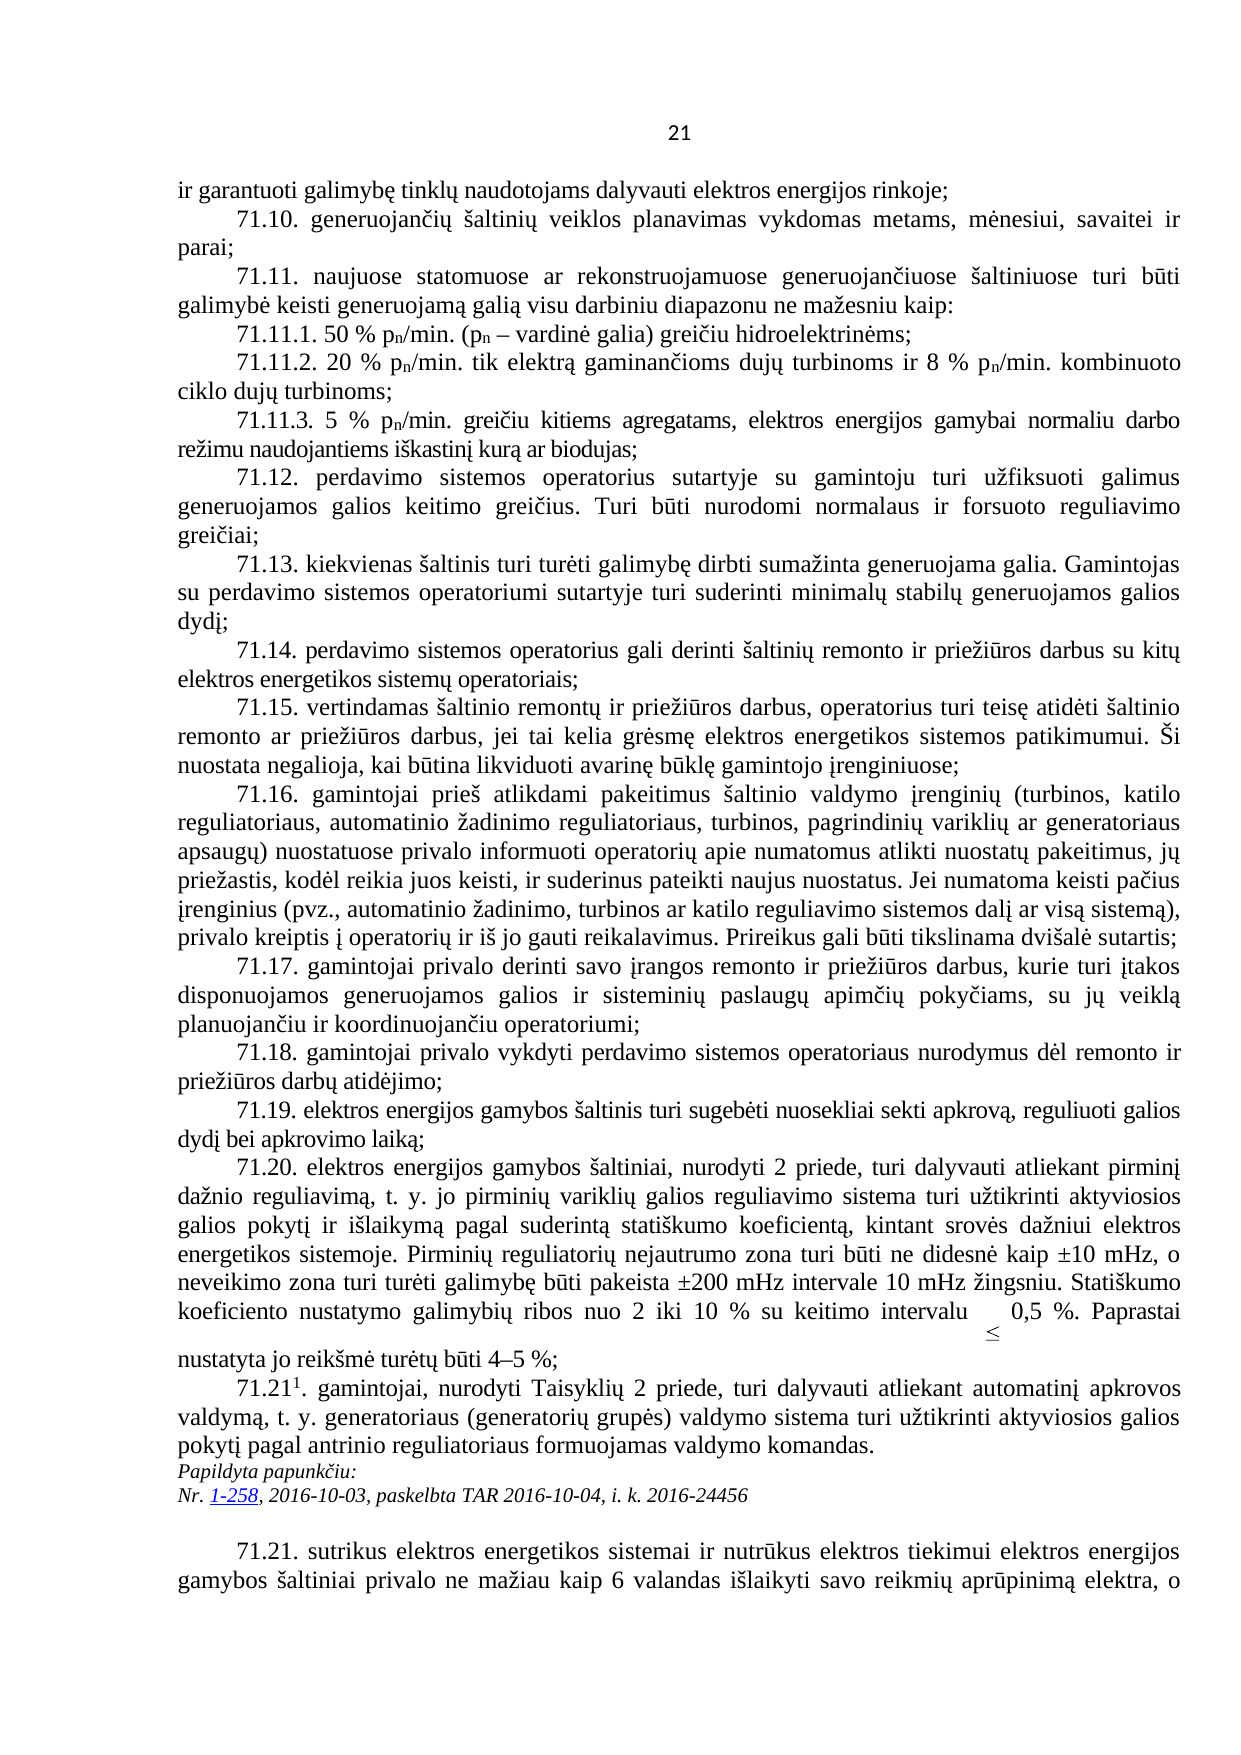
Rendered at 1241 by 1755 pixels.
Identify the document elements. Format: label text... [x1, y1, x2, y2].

text 71.12. perdavimo sistemos operatorius sutartyje su gamintoju turi užfiksuoti galimus generuojamos galios keitimo greičius. Turi būti nurodomi normalaus ir forsuoto reguliavimo greičiai; [177, 462, 1181, 549]
text 71.14. perdavimo sistemos operatorius gali derinti šaltinių remonto ir priežiūros darbus su kitų elektros energetikos sistemų operatoriais; [177, 635, 1181, 692]
text 71.15. vertindamas šaltinio remontų ir priežiūros darbus, operatorius turi teisę atidėti šaltinio remonto ar priežiūros darbus, jei tai kelia grėsmę elektros energetikos sistemos patikimumui. Ši nuostata negalioja, kai būtina likviduoti avarinę būklę gamintojo įrenginiuose; [177, 692, 1181, 779]
text Nr. 1-258, 2016-10-03, paskelbta TAR 2016-10-04, i. k. 2016-24456 [177, 1483, 1181, 1507]
text 71.20. elektros energijos gamybos šaltiniai, nurodyti 2 priede, turi dalyvauti atliekant pirminį dažnio reguliavimą, t. y. jo pirminių variklių galios reguliavimo sistema turi užtikrinti aktyviosios galios pokytį ir išlaikymą pagal suderintą statiškumo koeficientą, kintant srovės dažniui elektros energetikos sistemoje. Pirminių reguliatorių nejautrumo zona turi būti ne didesnė kaip ±10 mHz, o neveikimo zona turi turėti galimybę būti pakeista ±200 mHz intervale 10 mHz žingsniu. Statiškumo koeficiento nustatymo galimybių ribos nuo 2 iki 10 % su keitimo intervalu <= 0,5 %. Paprastai nustatyta jo reikšmė turėtų būti 4–5 %; [177, 1152, 1181, 1373]
text 71.211. gamintojai, nurodyti Taisyklių 2 priede, turi dalyvauti atliekant automatinį apkrovos valdymą, t. y. generatoriaus (generatorių grupės) valdymo sistema turi užtikrinti aktyviosios galios pokytį pagal antrinio reguliatoriaus formuojamas valdymo komandas. [177, 1373, 1181, 1459]
text 71.10. generuojančių šaltinių veiklos planavimas vykdomas metams, mėnesiui, savaitei ir parai; [177, 204, 1181, 261]
text 71.18. gamintojai privalo vykdyti perdavimo sistemos operatoriaus nurodymus dėl remonto ir priežiūros darbų atidėjimo; [177, 1037, 1181, 1095]
text 71.21. sutrikus elektros energetikos sistemai ir nutrūkus elektros tiekimui elektros energijos gamybos šaltiniai privalo ne mažiau kaip 6 valandas išlaikyti savo reikmių aprūpinimą elektra, o [177, 1536, 1181, 1594]
text 71.16. gamintojai prieš atlikdami pakeitimus šaltinio valdymo įrenginių (turbinos, katilo reguliatoriaus, automatinio žadinimo reguliatoriaus, turbinos, pagrindinių variklių ar generatoriaus apsaugų) nuostatuose privalo informuoti operatorių apie numatomus atlikti nuostatų pakeitimus, jų priežastis, kodėl reikia juos keisti, ir suderinus pateikti naujus nuostatus. Jei numatoma keisti pačius įrenginius (pvz., automatinio žadinimo, turbinos ar katilo reguliavimo sistemos dalį ar visą sistemą), privalo kreiptis į operatorių ir iš jo gauti reikalavimus. Prireikus gali būti tikslinama dvišalė sutartis; [177, 779, 1181, 951]
text 71.11.1. 50 % pn/min. (pn – vardinė galia) greičiu hidroelektrinėms; [177, 319, 1181, 347]
text 71.11. naujuose statomuose ar rekonstruojamuose generuojančiuose šaltiniuose turi būti galimybė keisti generuojamą galią visu darbiniu diapazonu ne mažesniu kaip: [177, 261, 1181, 319]
text 71.19. elektros energijos gamybos šaltinis turi sugebėti nuosekliai sekti apkrovą, reguliuoti galios dydį bei apkrovimo laiką; [177, 1095, 1181, 1152]
text Papildyta papunkčiu: [177, 1459, 1181, 1483]
text 71.11.3. 5 % pn/min. greičiu kitiems agregatams, elektros energijos gamybai normaliu darbo režimu naudojantiems iškastinį kurą ar biodujas; [177, 405, 1181, 462]
text 71.11.2. 20 % pn/min. tik elektrą gaminančioms dujų turbinoms ir 8 % pn/min. kombinuoto ciklo dujų turbinoms; [177, 347, 1181, 405]
text 71.13. kiekvienas šaltinis turi turėti galimybę dirbti sumažinta generuojama galia. Gamintojas su perdavimo sistemos operatoriumi sutartyje turi suderinti minimalų stabilų generuojamos galios dydį; [177, 549, 1181, 635]
text 71.17. gamintojai privalo derinti savo įrangos remonto ir priežiūros darbus, kurie turi įtakos disponuojamos generuojamos galios ir sisteminių paslaugų apimčių pokyčiams, su jų veiklą planuojančiu ir koordinuojančiu operatoriumi; [177, 951, 1181, 1037]
text ir garantuoti galimybę tinklų naudotojams dalyvauti elektros energijos rinkoje; [177, 175, 1181, 204]
